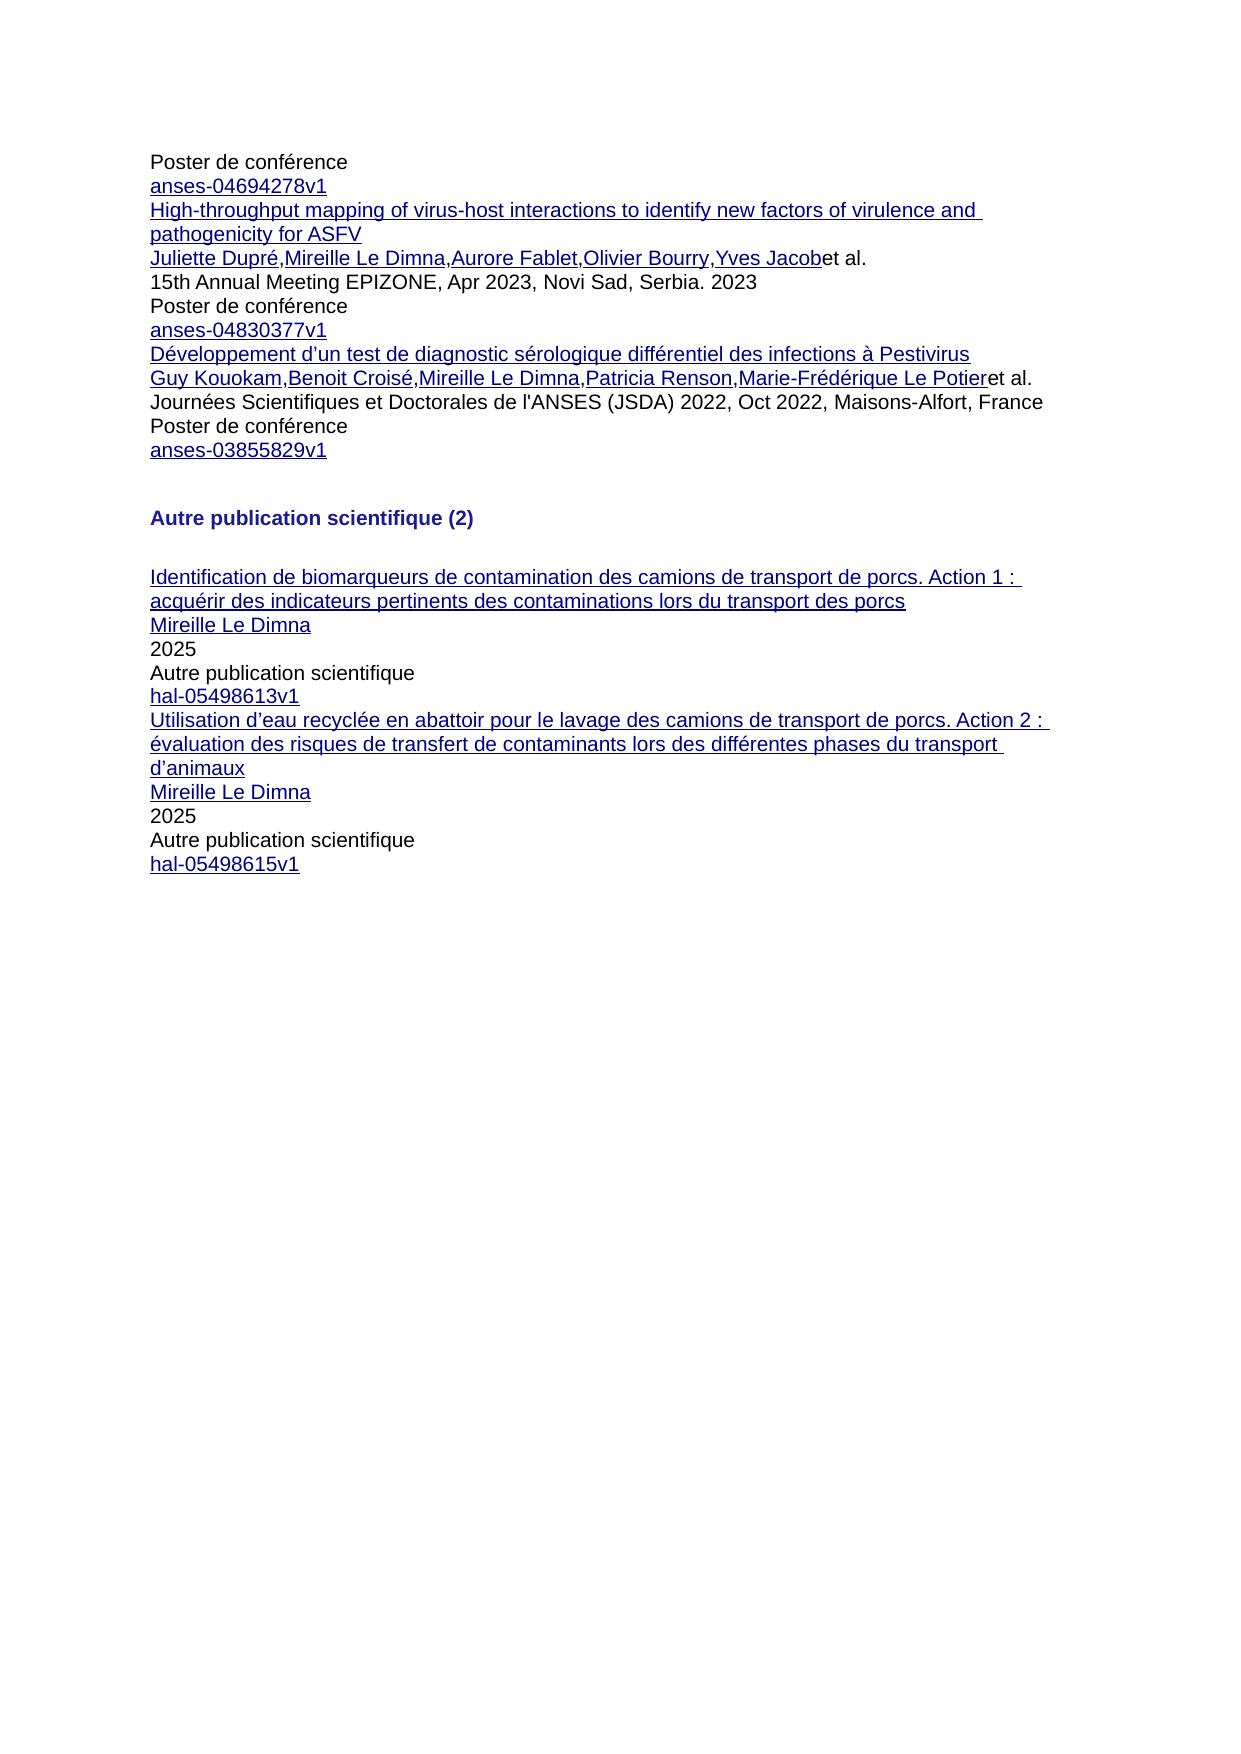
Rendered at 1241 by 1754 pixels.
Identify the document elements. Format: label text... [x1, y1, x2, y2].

table_cell Utilisation d’eau recyclée en abattoir pour le lavage des camions de transport de porcs. Action 2 : évaluation des risques de transfert de contaminants lors des différentes phases du transport d’animaux Mireille Le Dimna 2025 Autre publication scientifique hal-05498615v1 [150, 708, 1090, 876]
subtitle Autre publication scientifique (2) [150, 506, 1090, 530]
table_cell Développement d’un test de diagnostic sérologique différentiel des infections à Pestivirus Guy Kouokam,Benoit Croisé,Mireille Le Dimna,Patricia Renson,Marie-Frédérique Le Potieret al. Journées Scientifiques et Doctorales de l'ANSES (JSDA) 2022, Oct 2022, Maisons-Alfort, France Poster de conférence anses-03855829v1 [150, 342, 1090, 461]
table_header Identification de biomarqueurs de contamination des camions de transport de porcs. Action 1 : acquérir des indicateurs pertinents des contaminations lors du transport des porcs Mireille Le Dimna 2025 Autre publication scientifique hal-05498613v1 [150, 565, 1090, 708]
table_cell High-throughput mapping of virus-host interactions to identify new factors of virulence and pathogenicity for ASFV Juliette Dupré,Mireille Le Dimna,Aurore Fablet,Olivier Bourry,Yves Jacobet al. 15th Annual Meeting EPIZONE, Apr 2023, Novi Sad, Serbia. 2023 Poster de conférence anses-04830377v1 [150, 198, 1090, 342]
table_cell Poster de conférence anses-04694278v1 [150, 150, 1090, 198]
